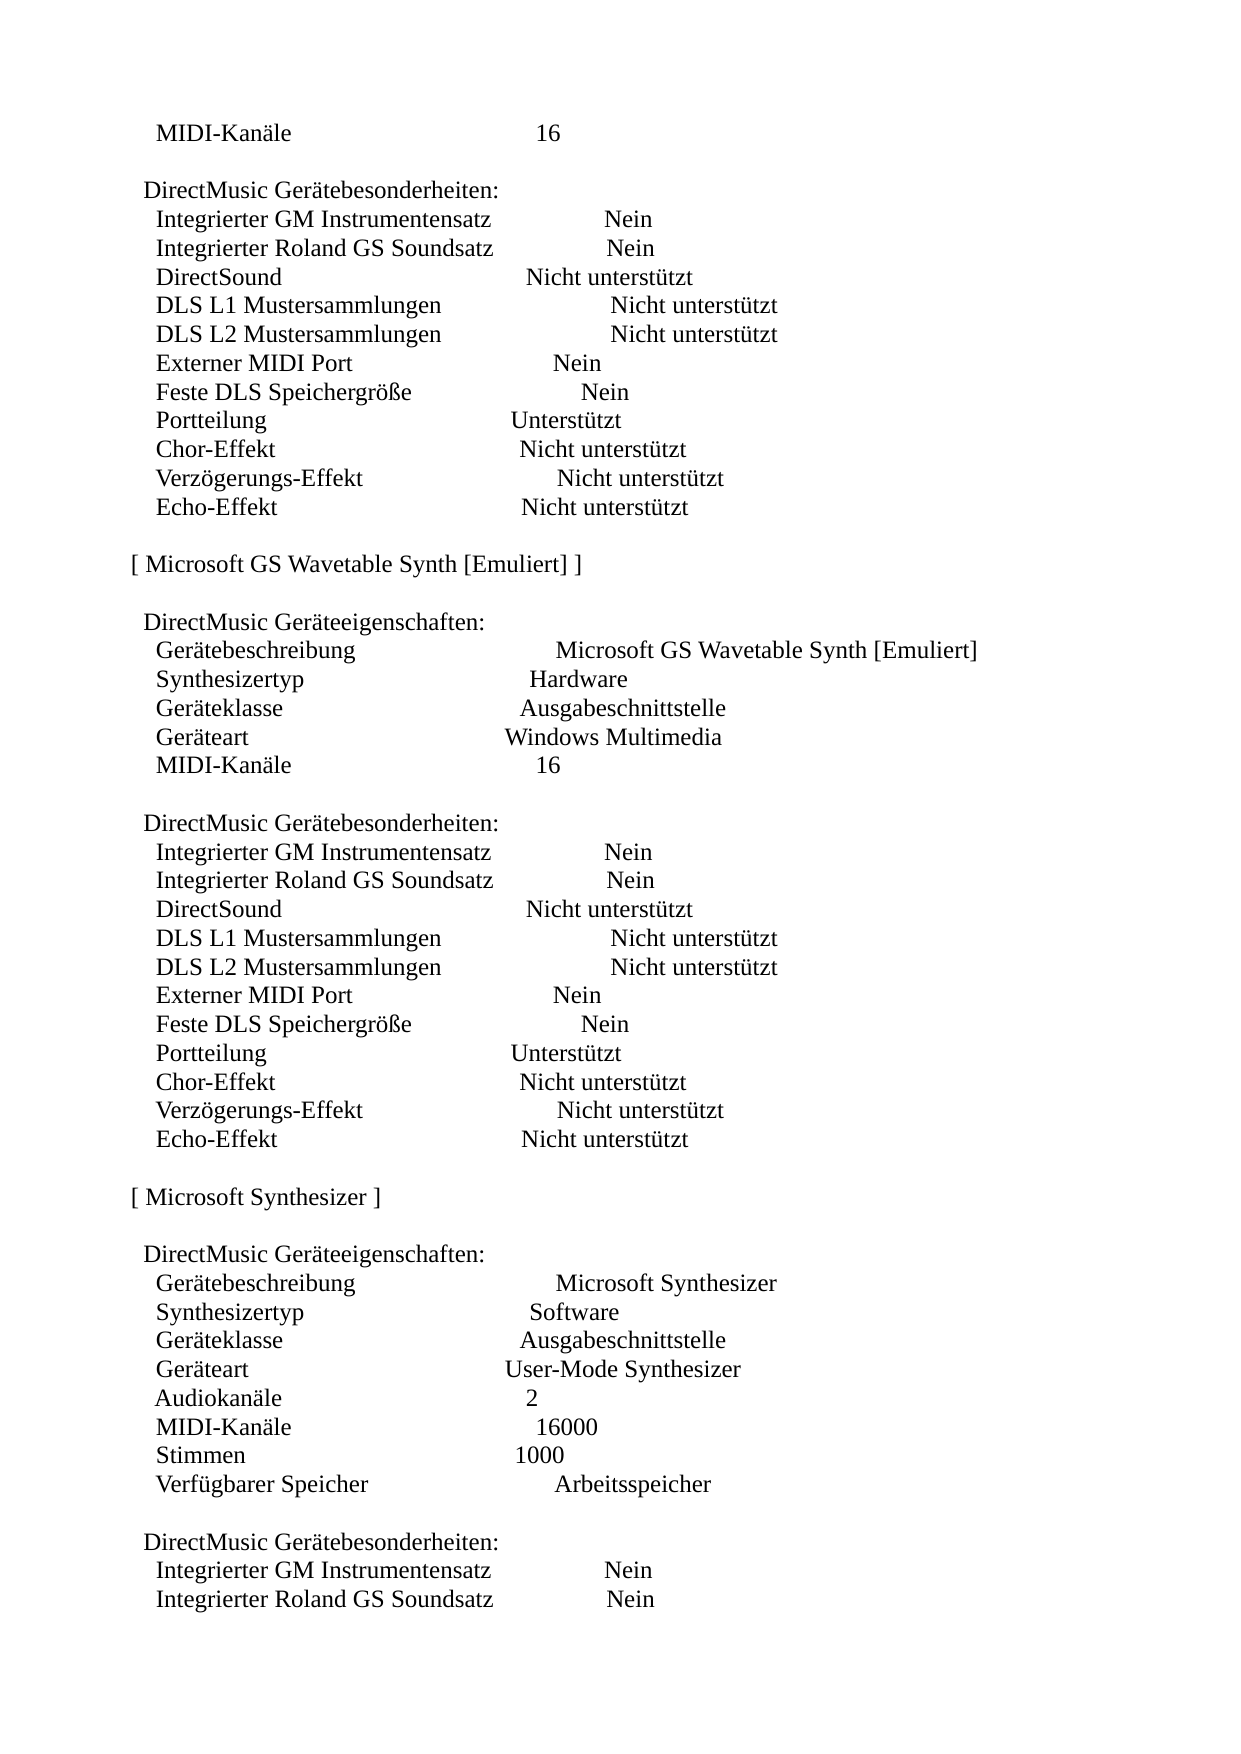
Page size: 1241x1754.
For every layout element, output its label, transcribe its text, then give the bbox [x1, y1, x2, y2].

text Chor-Effekt Nicht unterstützt [118, 434, 1122, 463]
text Verzögerungs-Effekt Nicht unterstützt [118, 463, 1122, 492]
text MIDI-Kanäle 16 [118, 118, 1122, 147]
text DirectSound Nicht unterstützt [118, 894, 1122, 923]
text Synthesizertyp Software [118, 1297, 1122, 1326]
text Integrierter Roland GS Soundsatz Nein [118, 233, 1122, 262]
text Integrierter GM Instrumentensatz Nein [118, 1556, 1122, 1584]
text Portteilung Unterstützt [118, 1038, 1122, 1067]
text MIDI-Kanäle 16 [118, 751, 1122, 779]
text Echo-Effekt Nicht unterstützt [118, 1124, 1122, 1153]
text Integrierter Roland GS Soundsatz Nein [118, 866, 1122, 894]
text Gerätebeschreibung Microsoft GS Wavetable Synth [Emuliert] [118, 636, 1122, 664]
text Gerätebeschreibung Microsoft Synthesizer [118, 1268, 1122, 1297]
text Geräteart Windows Multimedia [118, 722, 1122, 751]
text Integrierter Roland GS Soundsatz Nein [118, 1584, 1122, 1613]
text Externer MIDI Port Nein [118, 981, 1122, 1009]
text Integrierter GM Instrumentensatz Nein [118, 204, 1122, 233]
text Chor-Effekt Nicht unterstützt [118, 1067, 1122, 1096]
text Verfügbarer Speicher Arbeitsspeicher [118, 1469, 1122, 1498]
text DLS L1 Mustersammlungen Nicht unterstützt [118, 923, 1122, 952]
text DLS L2 Mustersammlungen Nicht unterstützt [118, 319, 1122, 348]
text DirectMusic Geräteeigenschaften: [118, 1239, 1122, 1268]
text Echo-Effekt Nicht unterstützt [118, 492, 1122, 521]
text Integrierter GM Instrumentensatz Nein [118, 837, 1122, 866]
text Synthesizertyp Hardware [118, 664, 1122, 693]
text MIDI-Kanäle 16000 [118, 1412, 1122, 1441]
text Geräteart User-Mode Synthesizer [118, 1354, 1122, 1383]
text Externer MIDI Port Nein [118, 348, 1122, 377]
text DirectMusic Gerätebesonderheiten: [118, 176, 1122, 204]
text Feste DLS Speichergröße Nein [118, 377, 1122, 406]
text Portteilung Unterstützt [118, 406, 1122, 434]
text Audiokanäle 2 [118, 1383, 1122, 1412]
text Verzögerungs-Effekt Nicht unterstützt [118, 1096, 1122, 1124]
text DirectMusic Gerätebesonderheiten: [118, 808, 1122, 837]
text Feste DLS Speichergröße Nein [118, 1009, 1122, 1038]
text DLS L2 Mustersammlungen Nicht unterstützt [118, 952, 1122, 981]
text DirectMusic Gerätebesonderheiten: [118, 1527, 1122, 1556]
text Geräteklasse Ausgabeschnittstelle [118, 693, 1122, 722]
text DirectSound Nicht unterstützt [118, 262, 1122, 291]
text Geräteklasse Ausgabeschnittstelle [118, 1326, 1122, 1354]
text DLS L1 Mustersammlungen Nicht unterstützt [118, 291, 1122, 319]
text [ Microsoft GS Wavetable Synth [Emuliert] ] [118, 549, 1122, 578]
text DirectMusic Geräteeigenschaften: [118, 607, 1122, 636]
text Stimmen 1000 [118, 1441, 1122, 1469]
text [ Microsoft Synthesizer ] [118, 1182, 1122, 1211]
